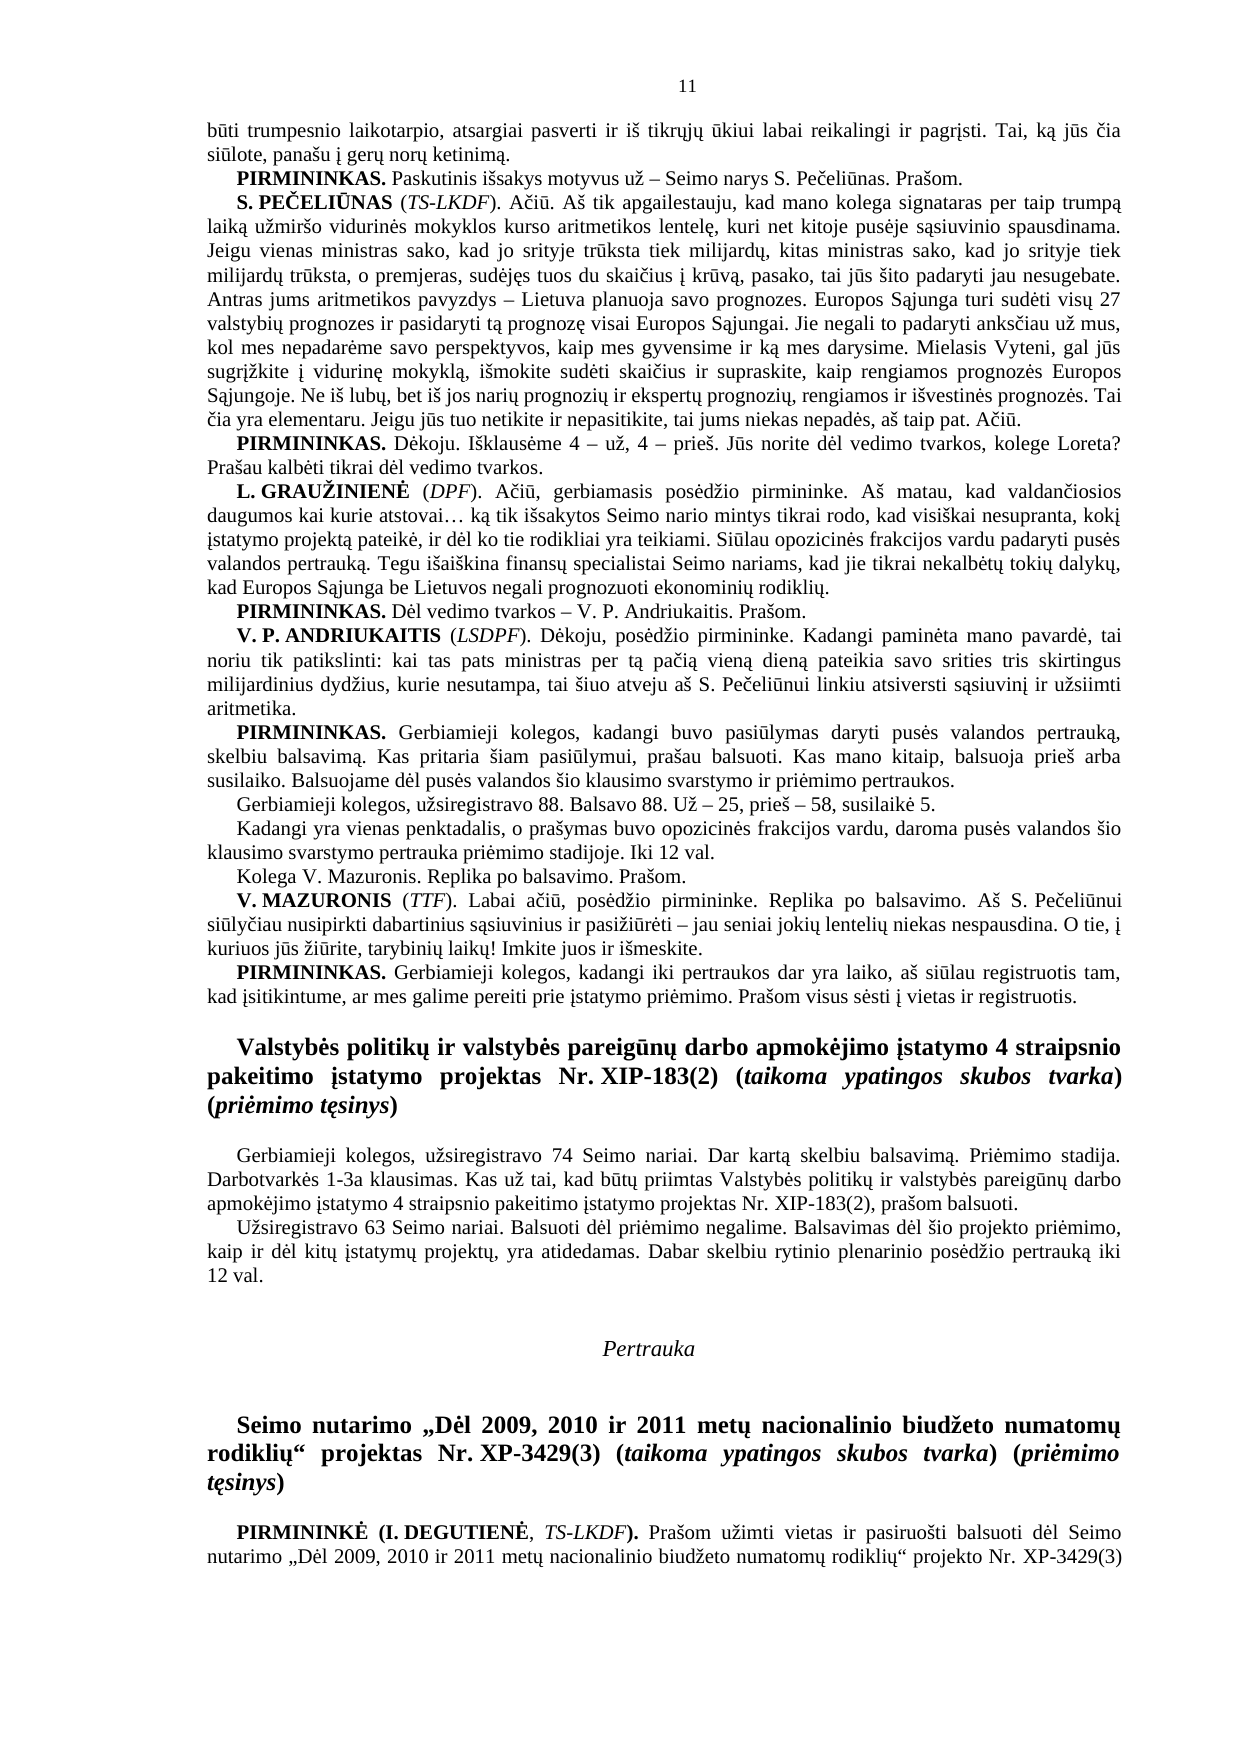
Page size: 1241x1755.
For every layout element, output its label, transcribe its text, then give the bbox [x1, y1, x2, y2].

text V. P. ANDRIUKAITIS (LSDPF). Dėkoju, posėdžio pirmininke. Kadangi paminėta mano pavardė, tai noriu tik patikslinti: kai tas pats ministras per tą pačią vieną dieną pateikia savo srities tris skirtingus milijardinius dydžius, kurie nesutampa, tai šiuo atveju aš S. Pečeliūnui linkiu atsiversti sąsiuvinį ir užsiimti aritmetika. [207, 623, 1122, 720]
text Pertrauka [177, 1335, 1122, 1362]
text S. PEČELIŪNAS (TS-LKDF). Ačiū. Aš tik apgailestauju, kad mano kolega signataras per taip trumpą laiką užmiršo vidurinės mokyklos kurso aritmetikos lentelę, kuri net kitoje pusėje sąsiuvinio spausdinama. Jeigu vienas ministras sako, kad jo srityje trūksta tiek milijardų, kitas ministras sako, kad jo srityje tiek milijardų trūksta, o premjeras, sudėjęs tuos du skaičius į krūvą, pasako, tai jūs šito padaryti jau nesugebate. Antras jums aritmetikos pavyzdys – Lietuva planuoja savo prognozes. Europos Sąjunga turi sudėti visų 27 valstybių prognozes ir pasidaryti tą prognozę visai Europos Sąjungai. Jie negali to padaryti anksčiau už mus, kol mes nepadarėme savo perspektyvos, kaip mes gyvensime ir ką mes darysime. Mielasis Vyteni, gal jūs sugrįžkite į vidurinę mokyklą, išmokite sudėti skaičius ir supraskite, kaip rengiamos prognozės Europos Sąjungoje. Ne iš lubų, bet iš jos narių prognozių ir ekspertų prognozių, rengiamos ir išvestinės prognozės. Tai čia yra elementaru. Jeigu jūs tuo netikite ir nepasitikite, tai jums niekas nepadės, aš taip pat. Ačiū. [207, 190, 1122, 431]
text PIRMININKAS. Paskutinis išsakys motyvus už – Seimo narys S. Pečeliūnas. Prašom. [207, 166, 1122, 190]
text PIRMININKAS. Gerbiamieji kolegos, kadangi buvo pasiūlymas daryti pusės valandos pertrauką, skelbiu balsavimą. Kas pritaria šiam pasiūlymui, prašau balsuoti. Kas mano kitaip, balsuoja prieš arba susilaiko. Balsuojame dėl pusės valandos šio klausimo svarstymo ir priėmimo pertraukos. [207, 720, 1122, 792]
text Seimo nutarimo „Dėl 2009, 2010 ir 2011 metų nacionalinio biudžeto numatomų rodiklių“ projektas Nr. XP-3429(3) (taikoma ypatingos skubos tvarka) (priėmimo tęsinys) [207, 1410, 1122, 1496]
text Užsiregistravo 63 Seimo nariai. Balsuoti dėl priėmimo negalime. Balsavimas dėl šio projekto priėmimo, kaip ir dėl kitų įstatymų projektų, yra atidedamas. Dabar skelbiu rytinio plenarinio posėdžio pertrauką iki 12 val. [207, 1215, 1122, 1287]
text V. MAZURONIS (TTF). Labai ačiū, posėdžio pirmininke. Replika po balsavimo. Aš S. Pečeliūnui siūlyčiau nusipirkti dabartinius sąsiuvinius ir pasižiūrėti – jau seniai jokių lentelių niekas nespausdina. O tie, į kuriuos jūs žiūrite, tarybinių laikų! Imkite juos ir išmeskite. [207, 888, 1122, 960]
text Gerbiamieji kolegos, užsiregistravo 74 Seimo nariai. Dar kartą skelbiu balsavimą. Priėmimo stadija. Darbotvarkės 1-3a klausimas. Kas už tai, kad būtų priimtas Valstybės politikų ir valstybės pareigūnų darbo apmokėjimo įstatymo 4 straipsnio pakeitimo įstatymo projektas Nr. XIP-183(2), prašom balsuoti. [207, 1143, 1122, 1215]
text Kadangi yra vienas penktadalis, o prašymas buvo opozicinės frakcijos vardu, daroma pusės valandos šio klausimo svarstymo pertrauka priėmimo stadijoje. Iki 12 val. [207, 816, 1122, 864]
text PIRMININKAS. Gerbiamieji kolegos, kadangi iki pertraukos dar yra laiko, aš siūlau registruotis tam, kad įsitikintume, ar mes galime pereiti prie įstatymo priėmimo. Prašom visus sėsti į vietas ir registruotis. [207, 960, 1122, 1008]
text PIRMININKĖ (I. DEGUTIENĖ, TS-LKDF). Prašom užimti vietas ir pasiruošti balsuoti dėl Seimo nutarimo „Dėl 2009, 2010 ir 2011 metų nacionalinio biudžeto numatomų rodiklių“ projekto Nr. XP-3429(3) [207, 1520, 1122, 1568]
text Gerbiamieji kolegos, užsiregistravo 88. Balsavo 88. Už – 25, prieš – 58, susilaikė 5. [207, 792, 1122, 816]
text Valstybės politikų ir valstybės pareigūnų darbo apmokėjimo įstatymo 4 straipsnio pakeitimo įstatymo projektas Nr. XIP-183(2) (taikoma ypatingos skubos tvarka) (priėmimo tęsinys) [207, 1032, 1122, 1119]
text PIRMININKAS. Dėl vedimo tvarkos – V. P. Andriukaitis. Prašom. [207, 599, 1122, 623]
text Kolega V. Mazuronis. Replika po balsavimo. Prašom. [207, 864, 1122, 888]
text PIRMININKAS. Dėkoju. Išklausėme 4 – už, 4 – prieš. Jūs norite dėl vedimo tvarkos, kolege Loreta? Prašau kalbėti tikrai dėl vedimo tvarkos. [207, 431, 1122, 479]
text būti trumpesnio laikotarpio, atsargiai pasverti ir iš tikrųjų ūkiui labai reikalingi ir pagrįsti. Tai, ką jūs čia siūlote, panašu į gerų norų ketinimą. [207, 118, 1122, 166]
text L. GRAUŽINIENĖ (DPF). Ačiū, gerbiamasis posėdžio pirmininke. Aš matau, kad valdančiosios daugumos kai kurie atstovai… ką tik išsakytos Seimo nario mintys tikrai rodo, kad visiškai nesupranta, kokį įstatymo projektą pateikė, ir dėl ko tie rodikliai yra teikiami. Siūlau opozicinės frakcijos vardu padaryti pusės valandos pertrauką. Tegu išaiškina finansų specialistai Seimo nariams, kad jie tikrai nekalbėtų tokių dalykų, kad Europos Sąjunga be Lietuvos negali prognozuoti ekonominių rodiklių. [207, 479, 1122, 599]
